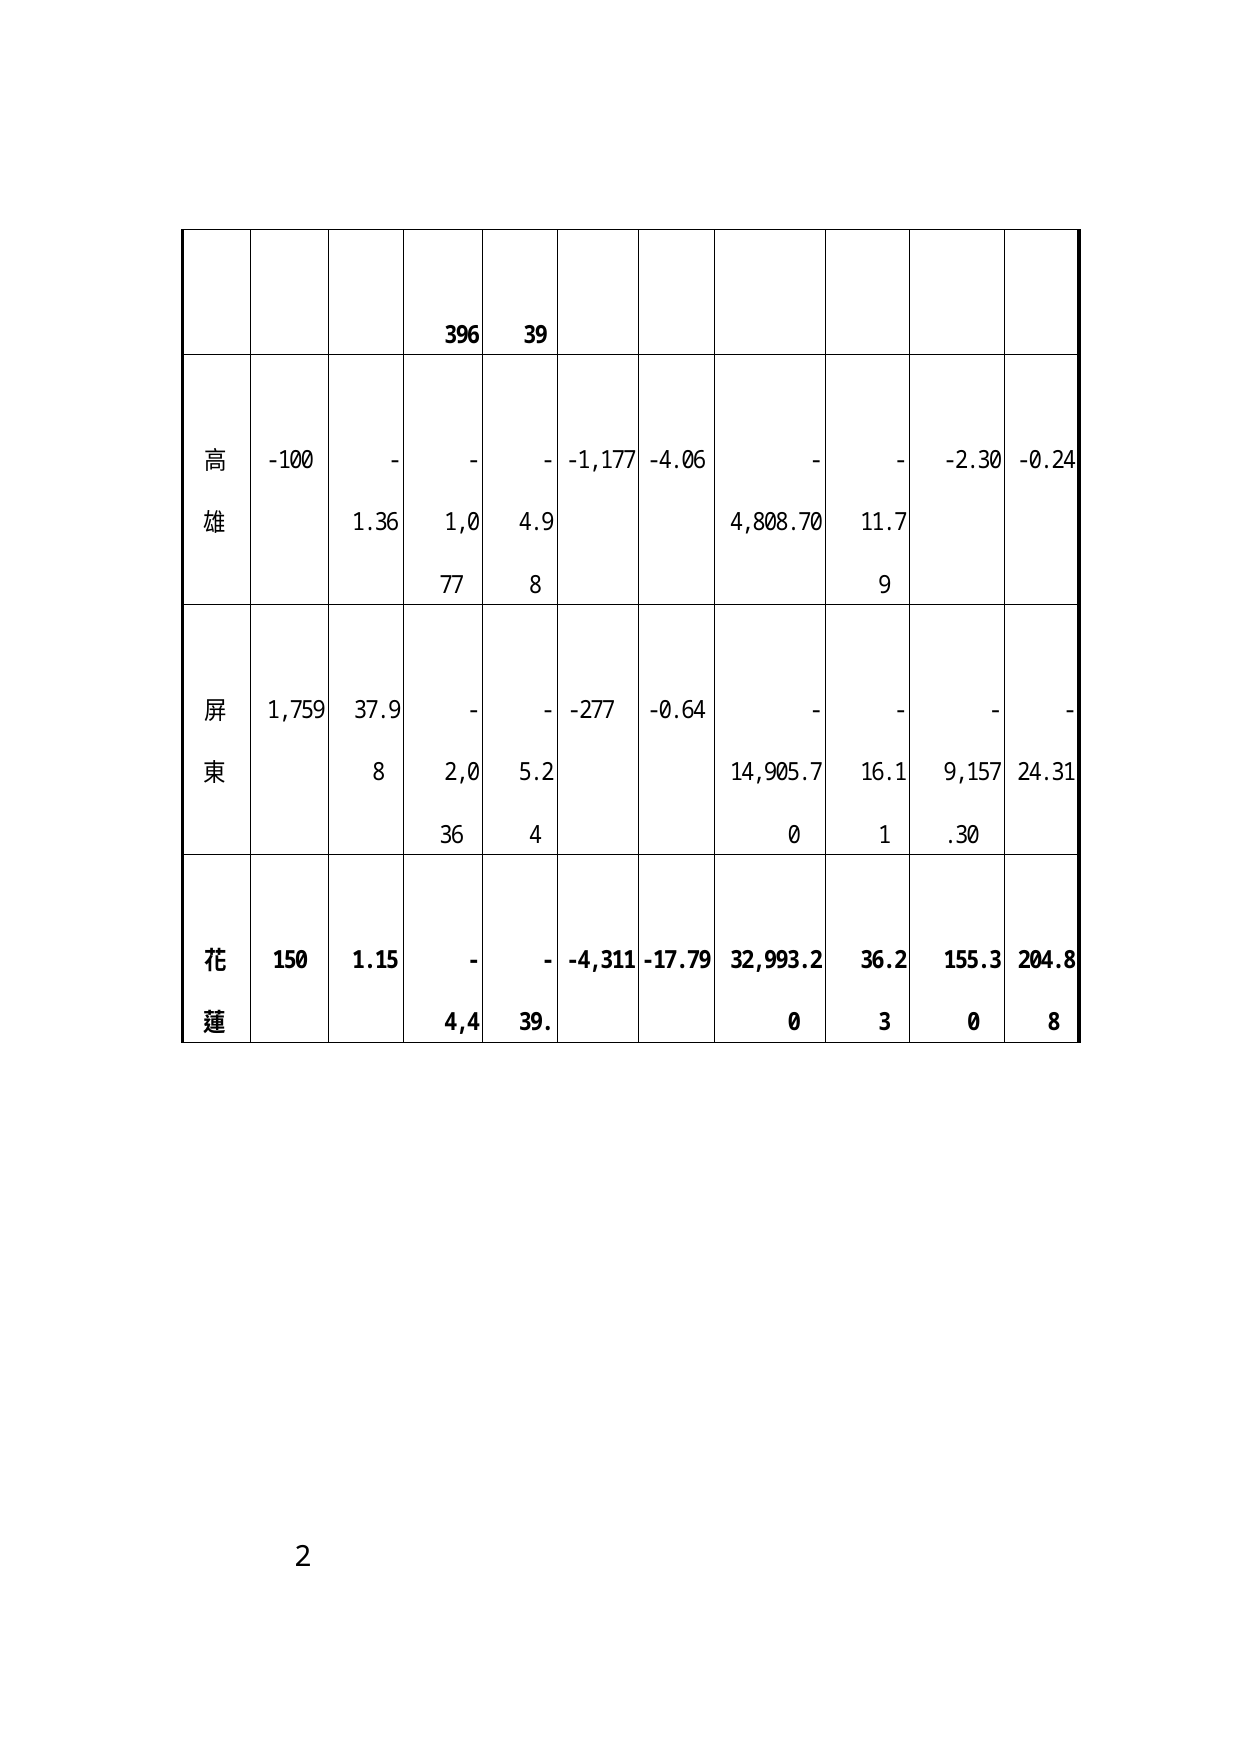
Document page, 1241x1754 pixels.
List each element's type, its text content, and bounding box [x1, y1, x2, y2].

table_cell 高 雄 [184, 355, 250, 604]
table_cell -4,808.70 [715, 355, 825, 604]
table_cell [715, 230, 825, 354]
table_cell [639, 230, 714, 354]
table_cell 花 蓮 [184, 855, 250, 1042]
table_cell -17.79 [639, 855, 714, 1042]
table_cell -1.36 [329, 355, 403, 604]
table_cell -1,177 [558, 355, 638, 604]
table_cell -277 [558, 605, 638, 854]
table_cell 屏 東 [184, 605, 250, 854]
table_cell -14,905.70 [715, 605, 825, 854]
table_cell [251, 230, 328, 354]
table_cell -100 [251, 355, 328, 604]
table_cell [826, 230, 909, 354]
table_cell 150 [251, 855, 328, 1042]
table_cell 32,993.20 [715, 855, 825, 1042]
table_cell [1005, 230, 1077, 354]
table_cell 39 [483, 230, 557, 354]
table_cell -1,077 [404, 355, 482, 604]
table_cell -4,311 [558, 855, 638, 1042]
table_cell -9,157.30 [910, 605, 1004, 854]
table_cell 37.98 [329, 605, 403, 854]
table_cell -2.30 [910, 355, 1004, 604]
table_cell -11.79 [826, 355, 909, 604]
table_cell [329, 230, 403, 354]
table_cell 396 [404, 230, 482, 354]
table_cell -4.06 [639, 355, 714, 604]
table_cell 155.30 [910, 855, 1004, 1042]
table_cell 1.15 [329, 855, 403, 1042]
table_cell -2,036 [404, 605, 482, 854]
table_cell -0.24 [1005, 355, 1077, 604]
table_cell [558, 230, 638, 354]
table_cell 1,759 [251, 605, 328, 854]
table_cell [910, 230, 1004, 354]
table_cell -0.64 [639, 605, 714, 854]
table_cell 204.88 [1005, 855, 1077, 1042]
table_cell -16.11 [826, 605, 909, 854]
table_cell -4,4 [404, 855, 482, 1042]
table_cell -4.98 [483, 355, 557, 604]
table_cell [184, 230, 250, 354]
table_cell -24.31 [1005, 605, 1077, 854]
table_cell -5.24 [483, 605, 557, 854]
table_cell 36.23 [826, 855, 909, 1042]
table_cell -39. [483, 855, 557, 1042]
